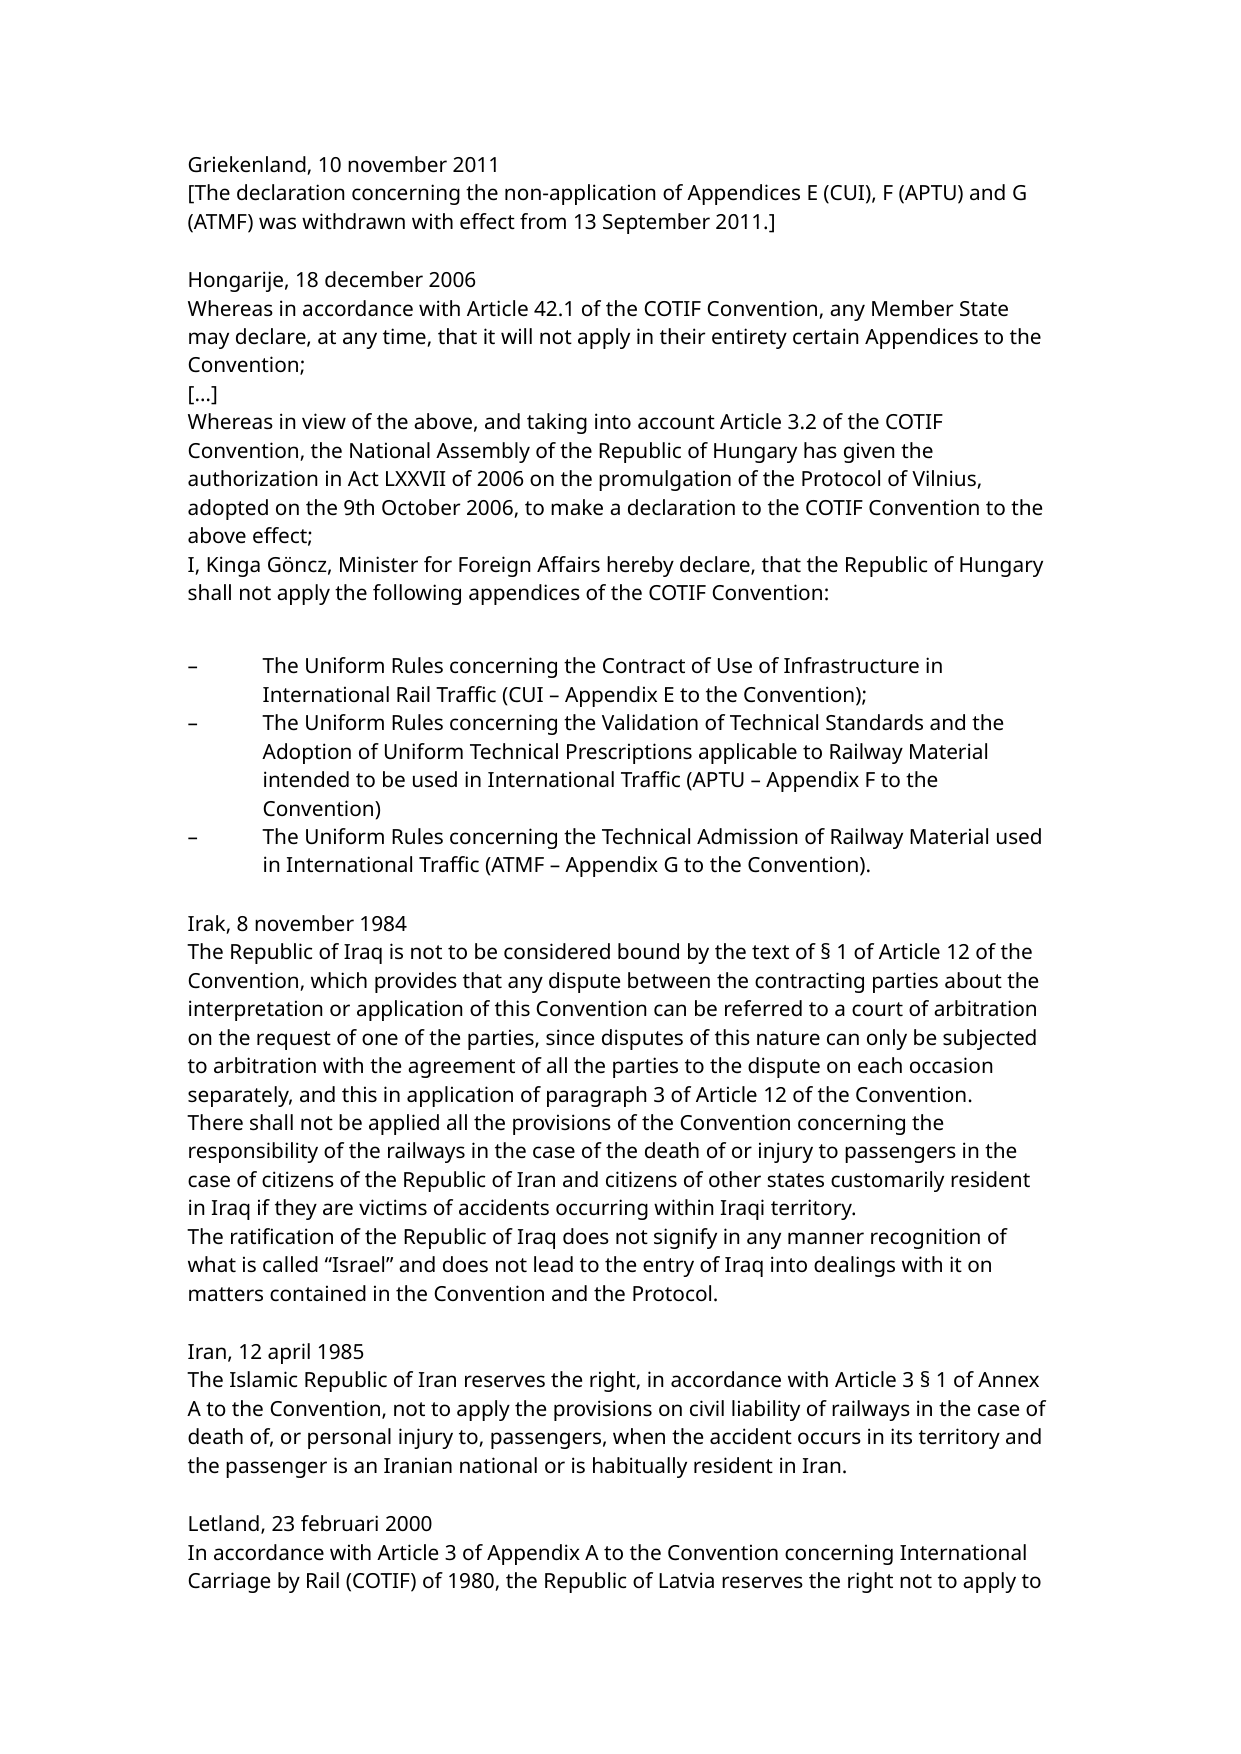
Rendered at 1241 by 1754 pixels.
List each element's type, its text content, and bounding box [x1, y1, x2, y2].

text Whereas in view of the above, and taking into account Article 3.2 of the COTIF Convention, the National Assembly of the Republic of Hungary has given the authorization in Act LXXVII of 2006 on the promulgation of the Protocol of Vilnius, adopted on the 9th October 2006, to make a declaration to the COTIF Convention to the above effect; [187, 407, 1053, 550]
text […] [187, 379, 1053, 407]
text [The declaration concerning the non-application of Appendices E (CUI), F (APTU) and G (ATMF) was withdrawn with effect from 13 September 2011.] [187, 178, 1053, 235]
text The Islamic Republic of Iran reserves the right, in accordance with Article 3 § 1 of Annex A to the Convention, not to apply the provisions on civil liability of railways in the case of death of, or personal injury to, passengers, when the accident occurs in its territory and the passenger is an Iranian national or is habitually resident in Iran. [187, 1366, 1053, 1479]
text The ratification of the Republic of Iraq does not signify in any manner recognition of what is called “Israel” and does not lead to the entry of Iraq into dealings with it on matters contained in the Convention and the Protocol. [187, 1222, 1053, 1307]
list The Uniform Rules concerning the Contract of Use of Infrastructure in International Rail Traffic (CUI – Appendix E to the Convention); [187, 652, 1053, 708]
list The Uniform Rules concerning the Technical Admission of Railway Material used in International Traffic (ATMF – Appendix G to the Convention). [187, 822, 1053, 879]
text Hongarije, 18 december 2006 [187, 265, 1053, 294]
text Whereas in accordance with Article 42.1 of the COTIF Convention, any Member State may declare, at any time, that it will not apply in their entirety certain Appendices to the Convention; [187, 294, 1053, 379]
text I, Kinga Göncz, Minister for Foreign Affairs hereby declare, that the Republic of Hungary shall not apply the following appendices of the COTIF Convention: [187, 550, 1053, 607]
text The Republic of Iraq is not to be considered bound by the text of § 1 of Article 12 of the Convention, which provides that any dispute between the contracting parties about the interpretation or application of this Convention can be referred to a court of arbitration on the request of one of the parties, since disputes of this nature can only be subjected to arbitration with the agreement of all the parties to the dispute on each occasion separately, and this in application of paragraph 3 of Article 12 of the Convention. [187, 937, 1053, 1108]
text In accordance with Article 3 of Appendix A to the Convention concerning International Carriage by Rail (COTIF) of 1980, the Republic of Latvia reserves the right not to apply to [187, 1538, 1053, 1595]
text Griekenland, 10 november 2011 [187, 150, 1053, 178]
text Irak, 8 november 1984 [187, 909, 1053, 937]
text Letland, 23 februari 2000 [187, 1509, 1053, 1538]
text There shall not be applied all the provisions of the Convention concerning the responsibility of the railways in the case of the death of or injury to passengers in the case of citizens of the Republic of Iran and citizens of other states customarily resident in Iraq if they are victims of accidents occurring within Iraqi territory. [187, 1108, 1053, 1222]
text Iran, 12 april 1985 [187, 1337, 1053, 1366]
list The Uniform Rules concerning the Validation of Technical Standards and the Adoption of Uniform Technical Prescriptions applicable to Railway Material intended to be used in International Traffic (APTU – Appendix F to the Convention) [187, 708, 1053, 822]
